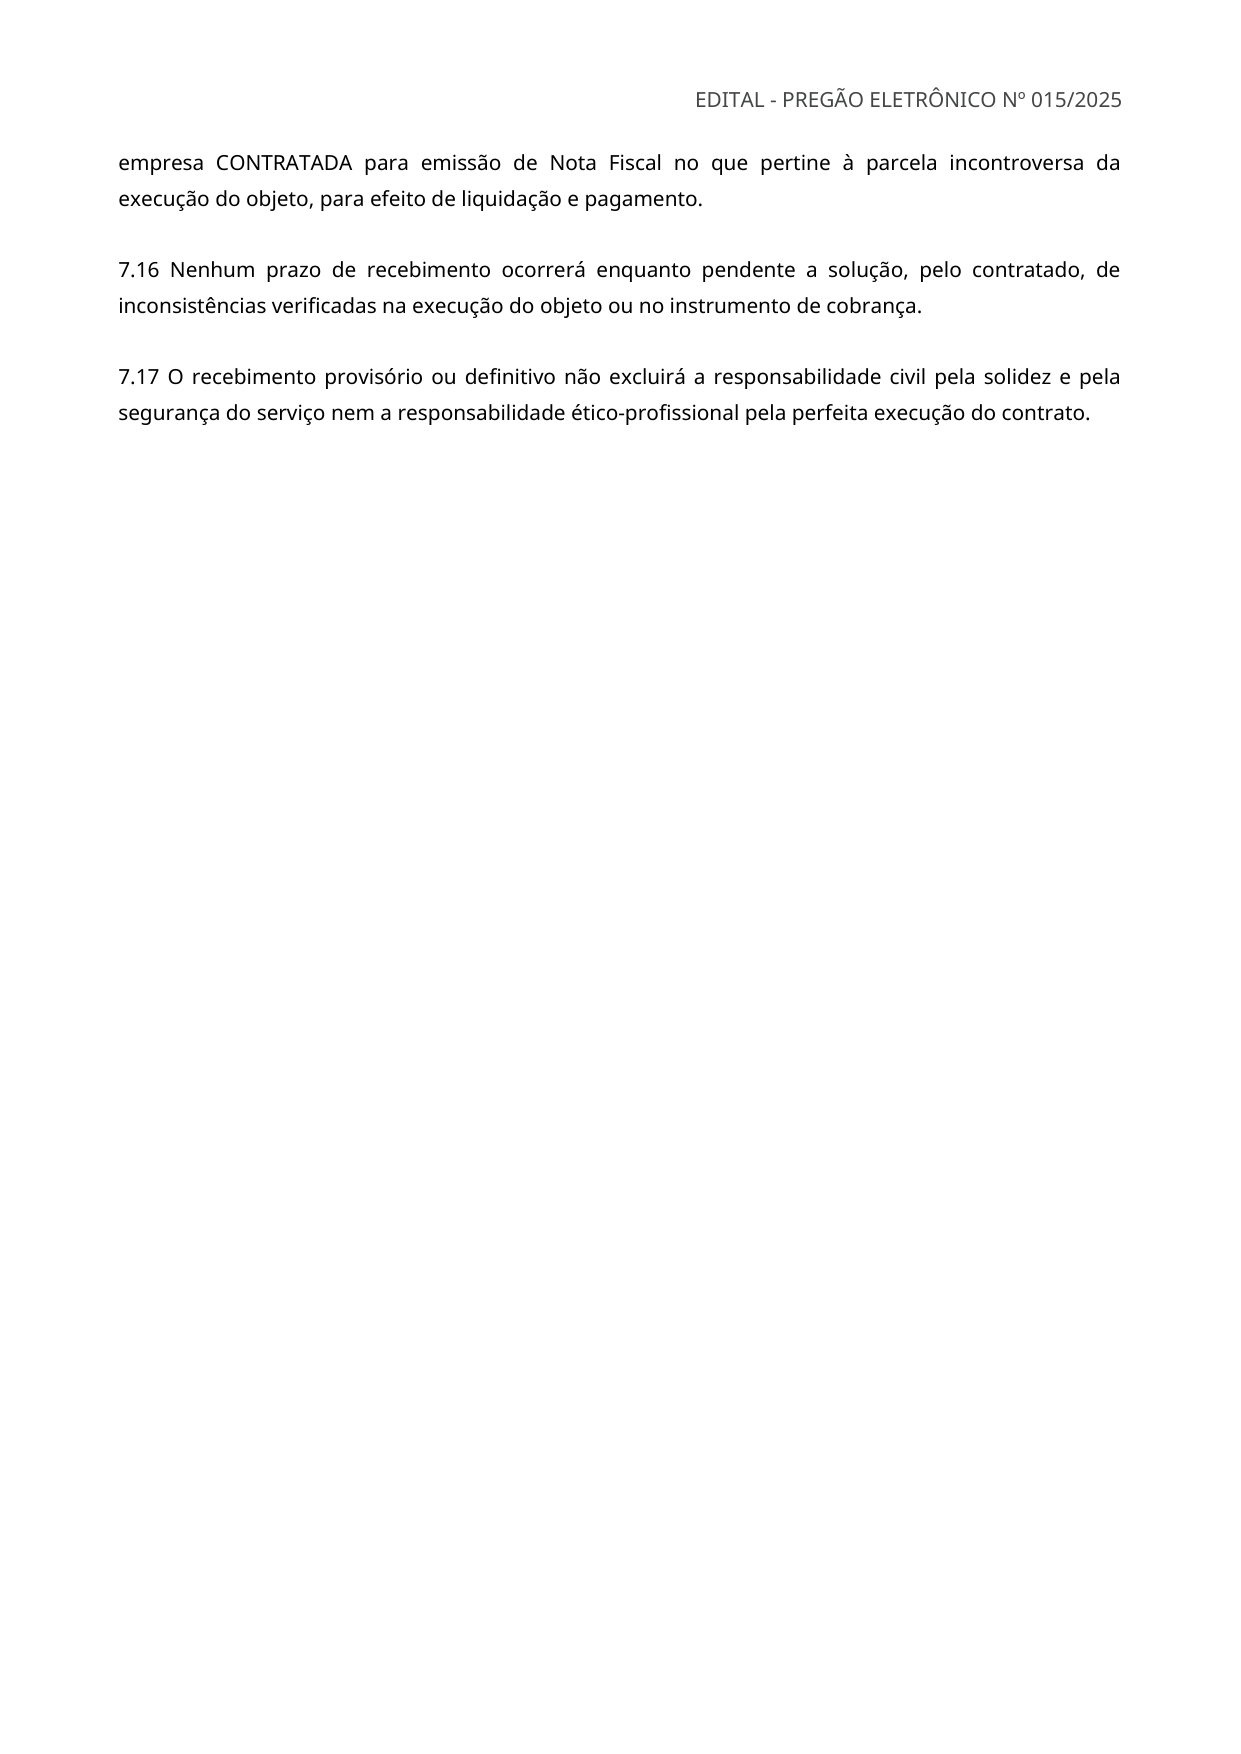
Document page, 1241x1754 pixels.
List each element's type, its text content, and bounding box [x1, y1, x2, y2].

text empresa CONTRATADA para emissão de Nota Fiscal no que pertine à parcela incontroversa da execução do objeto, para efeito de liquidação e pagamento. [118, 148, 1122, 212]
text 7.16 Nenhum prazo de recebimento ocorrerá enquanto pendente a solução, pelo contratado, de inconsistências verificadas na execução do objeto ou no instrumento de cobrança. [118, 255, 1122, 319]
text 7.17 O recebimento provisório ou definitivo não excluirá a responsabilidade civil pela solidez e pela segurança do serviço nem a responsabilidade ético-profissional pela perfeita execução do contrato. [118, 362, 1122, 426]
